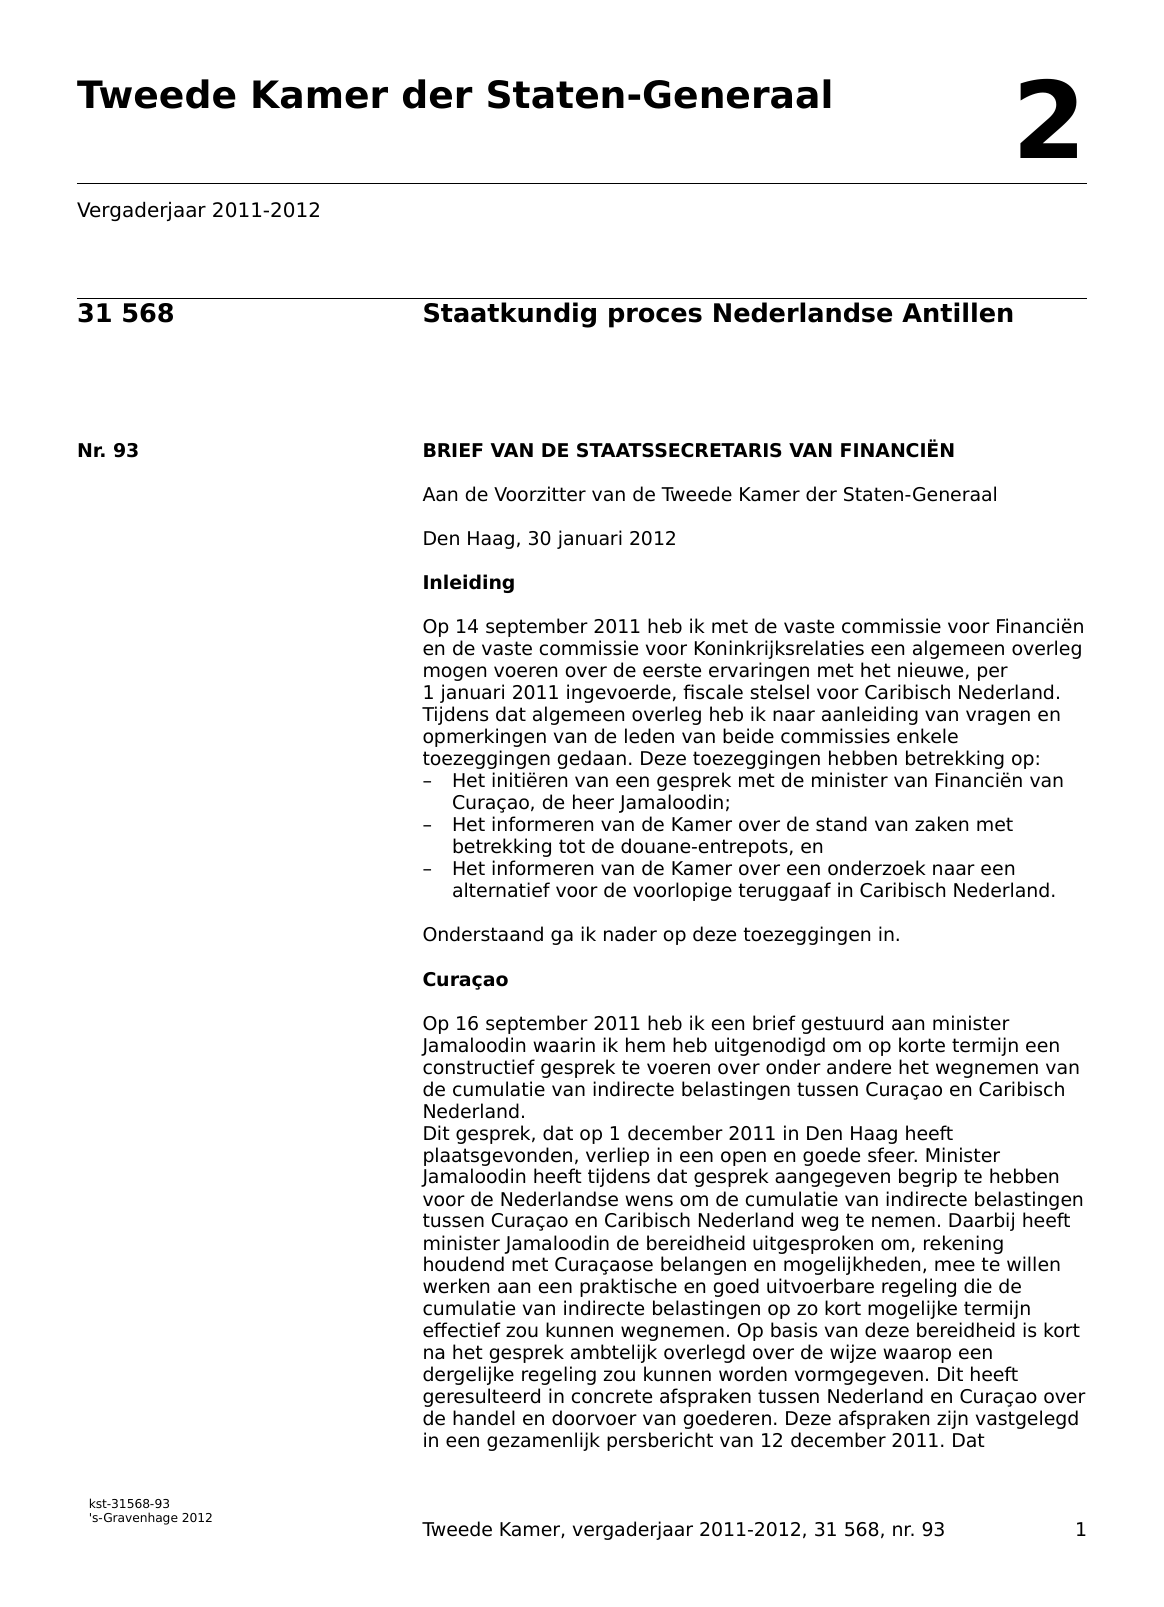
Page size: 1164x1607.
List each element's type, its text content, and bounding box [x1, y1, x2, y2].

text Aan de Voorzitter van de Tweede Kamer der Staten-Generaal [422, 484, 1087, 506]
text Op 16 september 2011 heb ik een brief gestuurd aan minister Jamaloodin waarin ik hem heb uitgenodigd om op korte termijn een constructief gesprek te voeren over onder andere het wegnemen van de cumulatie van indirecte belastingen tussen Curaçao en Caribisch Nederland. [422, 1013, 1087, 1122]
text 's-Gravenhage 2012 [88, 1511, 323, 1525]
text Dit gesprek, dat op 1 december 2011 in Den Haag heeft plaatsgevonden, verliep in een open en goede sfeer. Minister Jamaloodin heeft tijdens dat gesprek aangegeven begrip te hebben voor de Nederlandse wens om de cumulatie van indirecte belastingen tussen Curaçao en Caribisch Nederland weg te nemen. Daarbij heeft minister Jamaloodin de bereidheid uitgesproken om, rekening houdend met Curaçaose belangen en mogelijkheden, mee te willen werken aan een praktische en goed uitvoerbare regeling die de cumulatie van indirecte belastingen op zo kort mogelijke termijn effectief zou kunnen wegnemen. Op basis van deze bereidheid is kort na het gesprek ambtelijk overlegd over de wijze waarop een dergelijke regeling zou kunnen worden vormgegeven. Dit heeft geresulteerd in concrete afspraken tussen Nederland en Curaçao over de handel en doorvoer van goederen. Deze afspraken zijn vastgelegd in een gezamenlijk persbericht van 12 december 2011. Dat [422, 1122, 1087, 1452]
text kst-31568-93 [88, 1497, 323, 1511]
text Den Haag, 30 januari 2012 [422, 528, 1087, 550]
subtitle Curaçao [422, 968, 1087, 990]
table_header 2 [886, 59, 1087, 183]
table_header Tweede Kamer der Staten-Generaal [77, 59, 886, 183]
text Onderstaand ga ik nader op deze toezeggingen in. [422, 924, 1087, 946]
subtitle 31 568 Staatkundig proces Nederlandse Antillen [77, 299, 1087, 329]
text Op 14 september 2011 heb ik met de vaste commissie voor Financiën en de vaste commissie voor Koninkrijksrelaties een algemeen overleg mogen voeren over de eerste ervaringen met het nieuwe, per 1 januari 2011 ingevoerde, fiscale stelsel voor Caribisch Nederland. [422, 616, 1087, 704]
text Tijdens dat algemeen overleg heb ik naar aanleiding van vragen en opmerkingen van de leden van beide commissies enkele toezeggingen gedaan. Deze toezeggingen hebben betrekking op: [422, 704, 1087, 770]
text – Het informeren van de Kamer over de stand van zaken met betrekking tot de douane-entrepots, en [422, 814, 1087, 858]
text – Het initiëren van een gesprek met de minister van Financiën van Curaçao, de heer Jamaloodin; [422, 770, 1087, 814]
text – Het informeren van de Kamer over een onderzoek naar een alternatief voor de voorlopige teruggaaf in Caribisch Nederland. [422, 858, 1087, 902]
table_cell Vergaderjaar 2011-2012 [77, 184, 1087, 298]
subtitle Nr. 93 BRIEF VAN DE STAATSSECRETARIS VAN FINANCIËN [77, 440, 1087, 462]
subtitle Inleiding [422, 572, 1087, 594]
